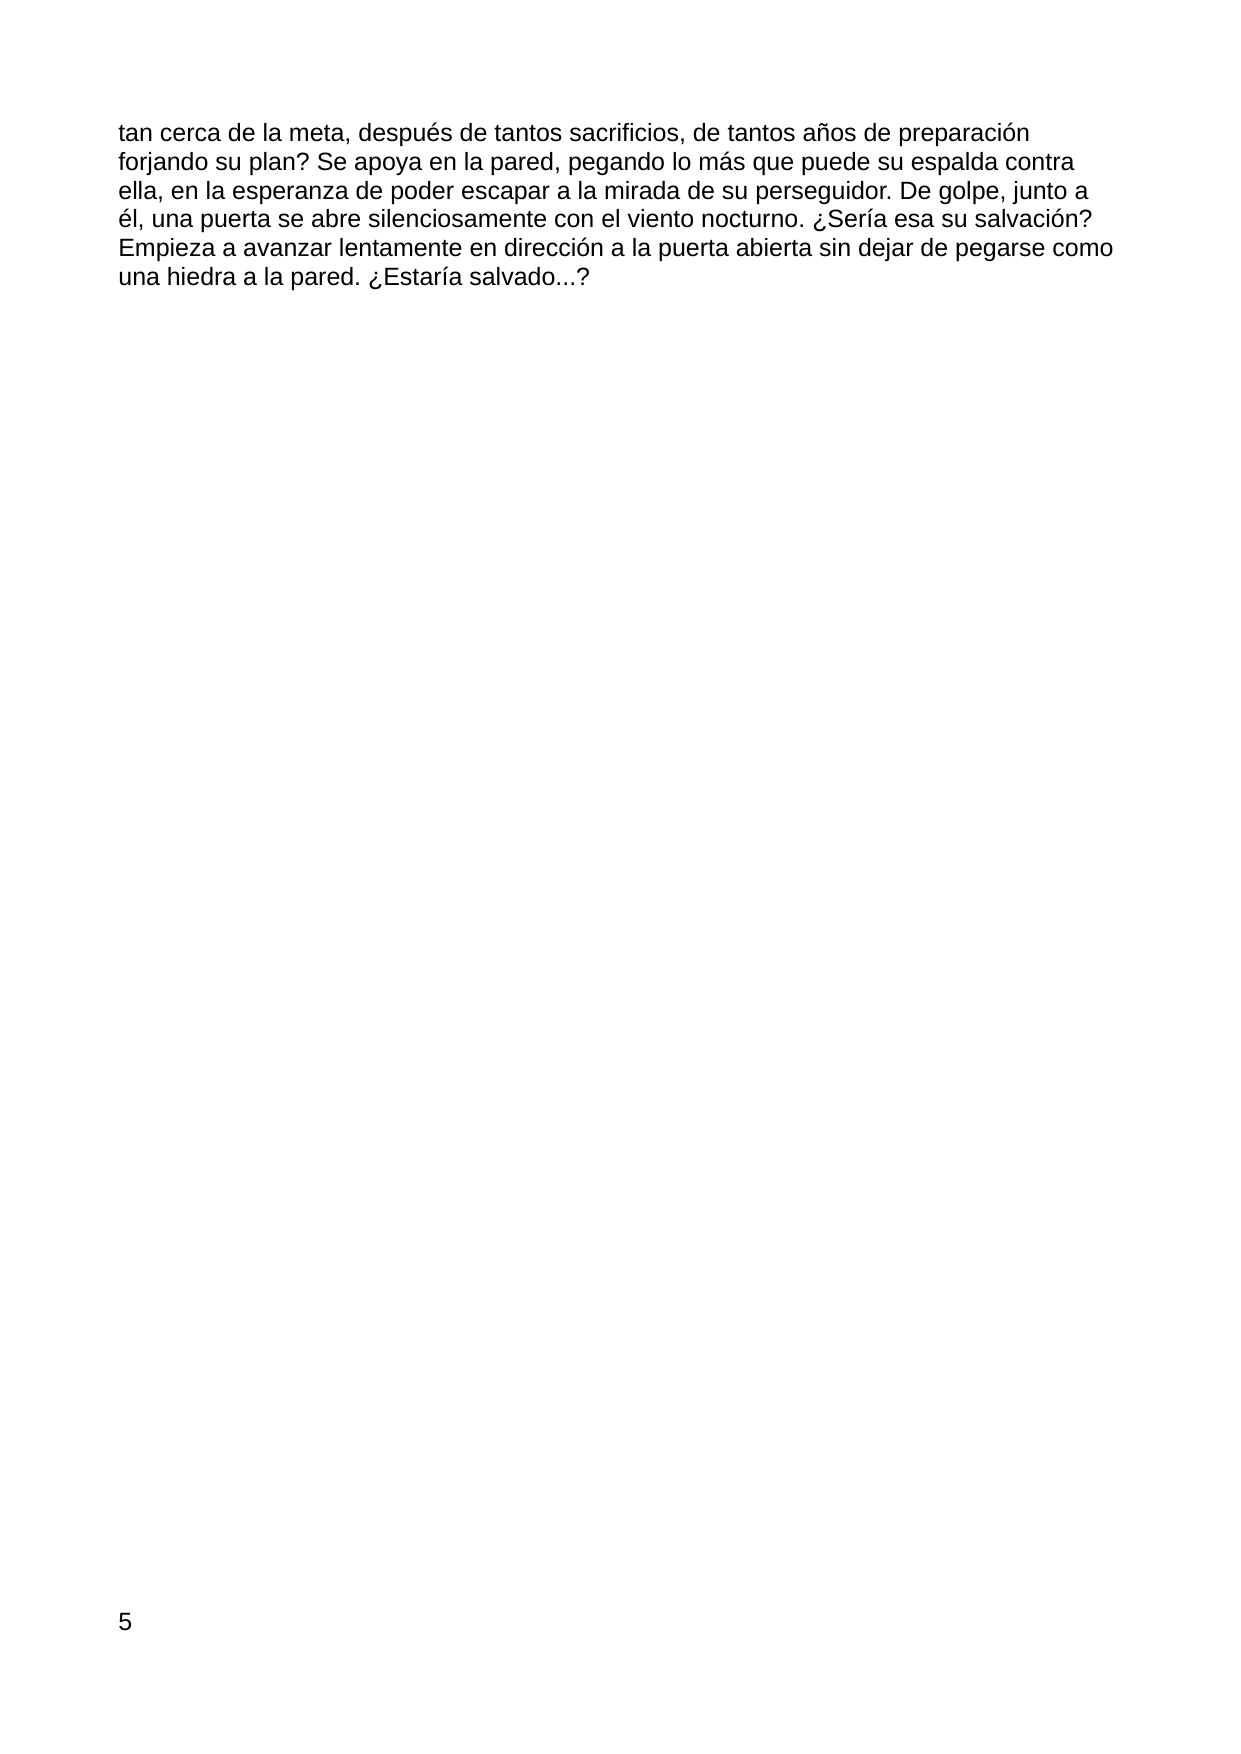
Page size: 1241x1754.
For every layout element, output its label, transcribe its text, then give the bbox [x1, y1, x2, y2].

text tan cerca de la meta, después de tantos sacrificios, de tantos años de preparación forjando su plan? Se apoya en la pared, pegando lo más que puede su espalda contra ella, en la esperanza de poder escapar a la mirada de su perseguidor. De golpe, junto a él, una puerta se abre silenciosamente con el viento nocturno. ¿Sería esa su salvación? Empieza a avanzar lentamente en dirección a la puerta abierta sin dejar de pegarse como una hiedra a la pared. ¿Estaría salvado...? [118, 118, 1122, 291]
